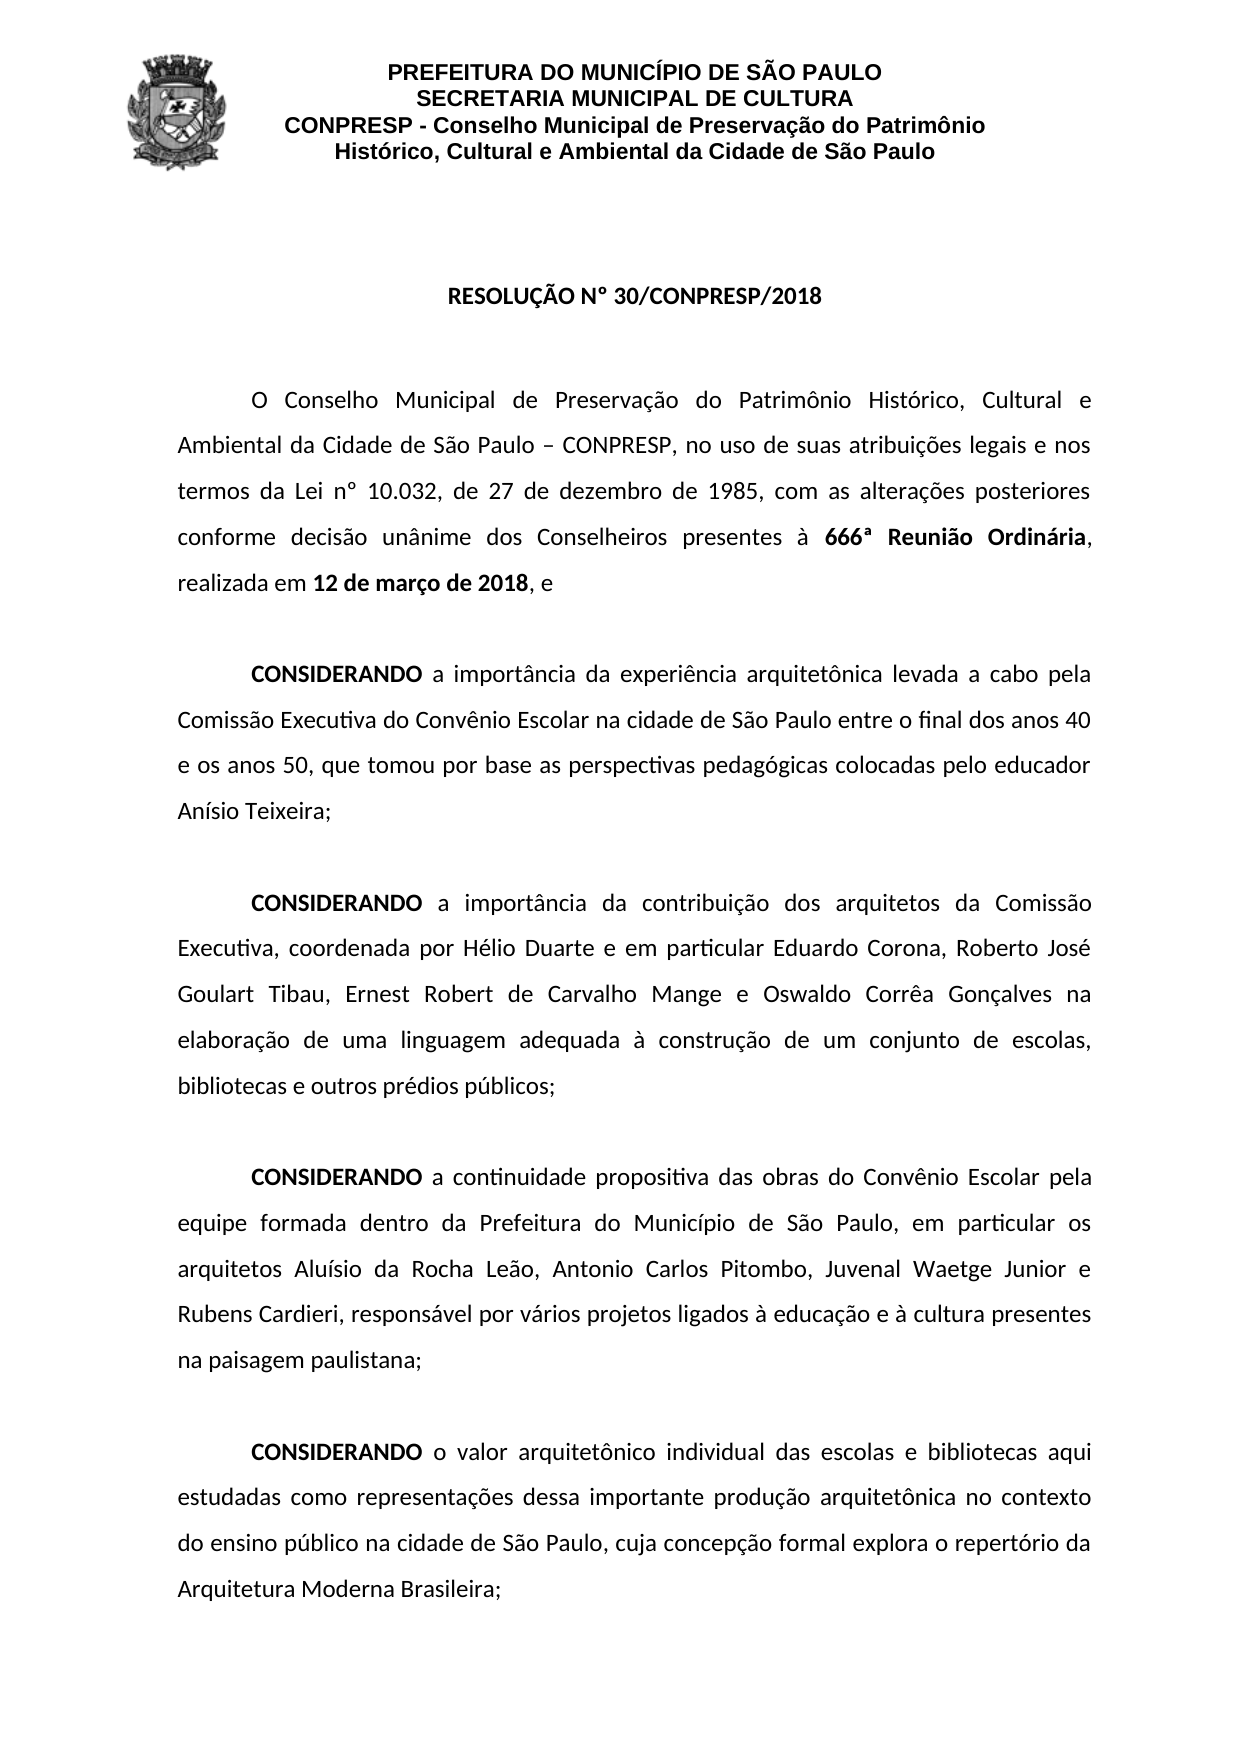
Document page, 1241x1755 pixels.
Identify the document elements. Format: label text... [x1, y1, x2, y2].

text O Conselho Municipal de Preservação do Patrimônio Histórico, Cultural e Ambiental da Cidade de São Paulo – CONPRESP, no uso de suas atribuições legais e nos termos da Lei nº 10.032, de 27 de dezembro de 1985, com as alterações posteriores conforme decisão unânime dos Conselheiros presentes à 666ª Reunião Ordinária, realizada em 12 de março de 2018, e [177, 384, 1093, 597]
text CONSIDERANDO a importância da contribuição dos arquitetos da Comissão Executiva, coordenada por Hélio Duarte e em particular Eduardo Corona, Roberto José Goulart Tibau, Ernest Robert de Carvalho Mange e Oswaldo Corrêa Gonçalves na elaboração de uma linguagem adequada à construção de um conjunto de escolas, bibliotecas e outros prédios públicos; [177, 887, 1093, 1100]
text RESOLUÇÃO Nº 30/CONPRESP/2018 [177, 280, 1093, 310]
text CONSIDERANDO a importância da experiência arquitetônica levada a cabo pela Comissão Executiva do Convênio Escolar na cidade de São Paulo entre o final dos anos 40 e os anos 50, que tomou por base as perspectivas pedagógicas colocadas pelo educador Anísio Teixeira; [177, 658, 1093, 826]
text CONSIDERANDO a continuidade propositiva das obras do Convênio Escolar pela equipe formada dentro da Prefeitura do Município de São Paulo, em particular os arquitetos Aluísio da Rocha Leão, Antonio Carlos Pitombo, Juvenal Waetge Junior e Rubens Cardieri, responsável por vários projetos ligados à educação e à cultura presentes na paisagem paulistana; [177, 1161, 1093, 1375]
text CONSIDERANDO o valor arquitetônico individual das escolas e bibliotecas aqui estudadas como representações dessa importante produção arquitetônica no contexto do ensino público na cidade de São Paulo, cuja concepção formal explora o repertório da Arquitetura Moderna Brasileira; [177, 1436, 1093, 1603]
